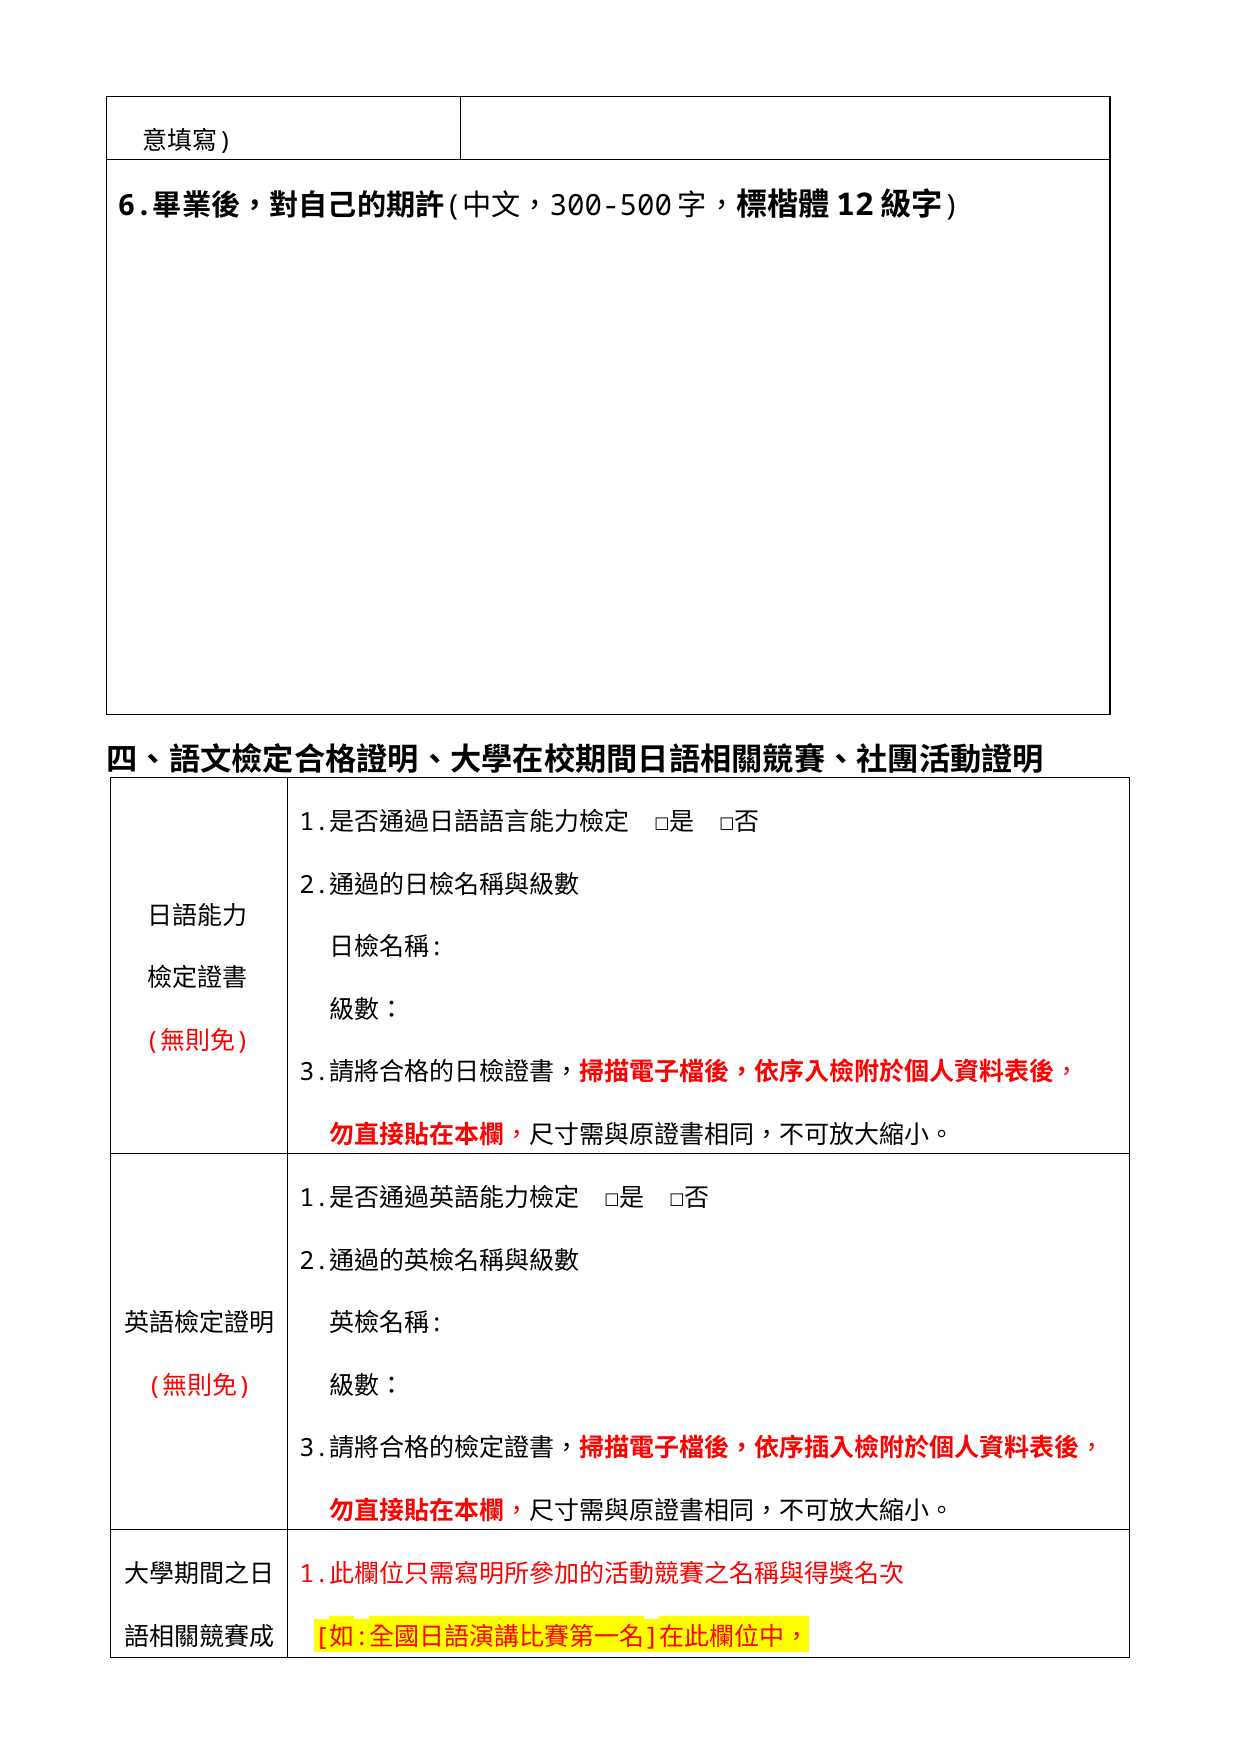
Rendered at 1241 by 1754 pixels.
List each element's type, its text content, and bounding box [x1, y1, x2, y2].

table_cell 意填寫) [107, 97, 460, 159]
table_cell 1.是否通過英語能力檢定 ☐是 ☐否 2.通過的英檢名稱與級數 英檢名稱: 級數： 3.請將合格的檢定證書，掃描電子檔後，依序插入檢附於個人資料表後， 勿直接貼在本欄，尺寸需與原證書相同，不可放大縮小。 [288, 1154, 1129, 1529]
table_header 日語能力 檢定證書 (無則免) [111, 778, 287, 1153]
table_cell 大學期間之日語相關競賽成 [111, 1530, 287, 1657]
table_cell 6.畢業後，對自己的期許(中文，300-500字，標楷體12級字) [107, 160, 1109, 713]
text 四、語文檢定合格證明、大學在校期間日語相關競賽、社團活動證明 [106, 714, 1134, 777]
table_header 1.是否通過日語語言能力檢定 ☐是 ☐否 2.通過的日檢名稱與級數 日檢名稱: 級數： 3.請將合格的日檢證書，掃描電子檔後，依序入檢附於個人資料表後， 勿直接貼在本欄，尺寸需與原證書相同，不可放大縮小。 [288, 778, 1129, 1153]
table_cell 1.此欄位只需寫明所參加的活動競賽之名稱與得獎名次 [如:全國日語演講比賽第一名]在此欄位中， [288, 1530, 1129, 1657]
table_cell [461, 97, 1109, 159]
table_cell 英語檢定證明 (無則免) [111, 1154, 287, 1529]
